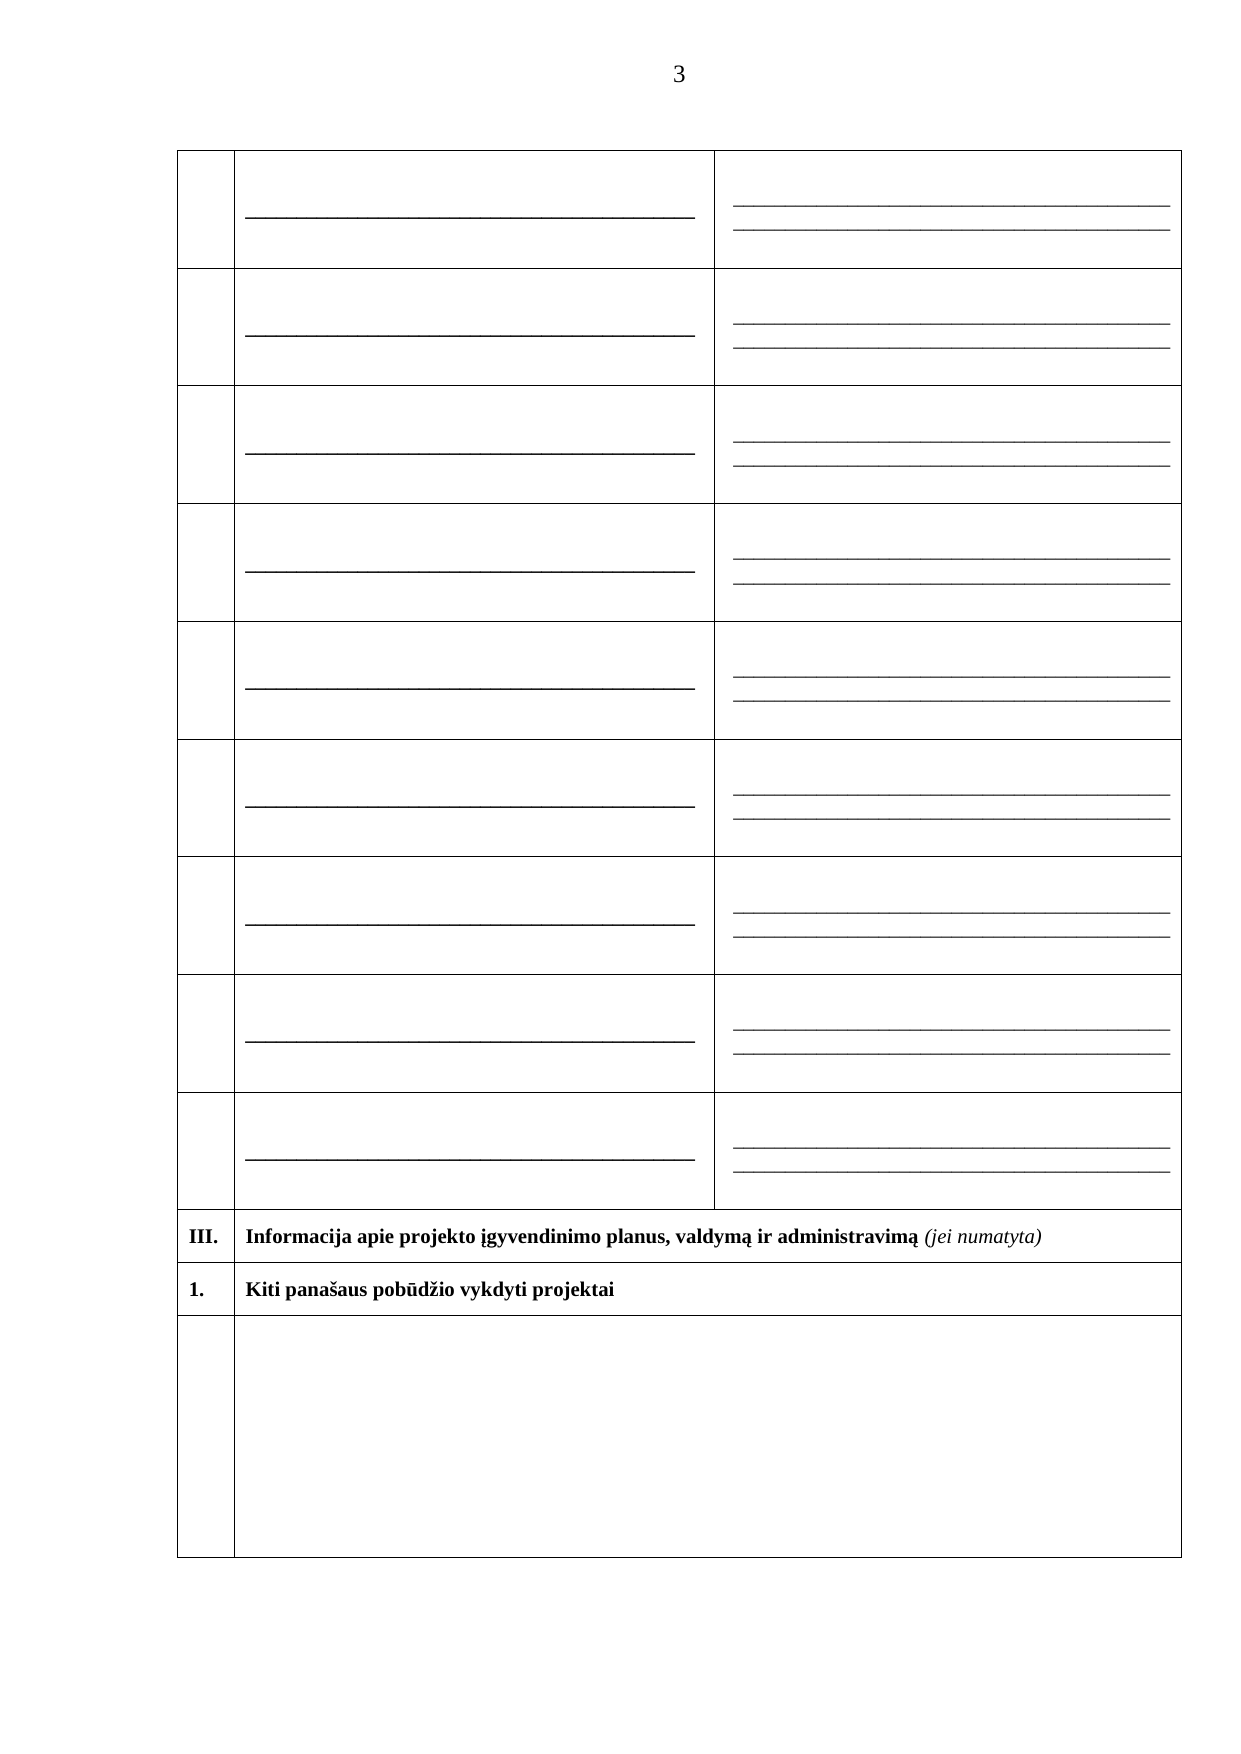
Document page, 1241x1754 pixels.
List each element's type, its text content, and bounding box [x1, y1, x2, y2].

table_cell III. [178, 1210, 234, 1262]
table_cell [715, 975, 1181, 1092]
table_cell [235, 857, 714, 974]
table_cell [715, 504, 1181, 621]
table_cell [715, 1093, 1181, 1209]
table_cell [235, 622, 714, 738]
table_cell [178, 1316, 234, 1557]
table_cell [178, 975, 234, 1092]
table_cell [178, 857, 234, 974]
table_cell [235, 269, 714, 385]
table_cell [715, 386, 1181, 503]
table_cell [235, 151, 714, 268]
table_cell [178, 269, 234, 385]
table_cell [178, 1093, 234, 1209]
table_cell 1. [178, 1263, 234, 1315]
table_cell [715, 740, 1181, 856]
table_cell [235, 1093, 714, 1209]
table_cell [235, 975, 714, 1092]
table_cell Informacija apie projekto įgyvendinimo planus, valdymą ir administravimą (jei numatyta) [235, 1210, 1181, 1262]
table_cell [235, 504, 714, 621]
table_cell Kiti panašaus pobūdžio vykdyti projektai [235, 1263, 1181, 1315]
table_cell [715, 151, 1181, 268]
table_cell [178, 151, 234, 268]
table_cell [715, 269, 1181, 385]
table_cell [178, 386, 234, 503]
table_cell [178, 740, 234, 856]
table_cell [235, 386, 714, 503]
table_cell [235, 1316, 1181, 1557]
table_cell [235, 740, 714, 856]
table_cell [178, 622, 234, 738]
table_cell [715, 857, 1181, 974]
table_cell [178, 504, 234, 621]
table_cell [715, 622, 1181, 738]
